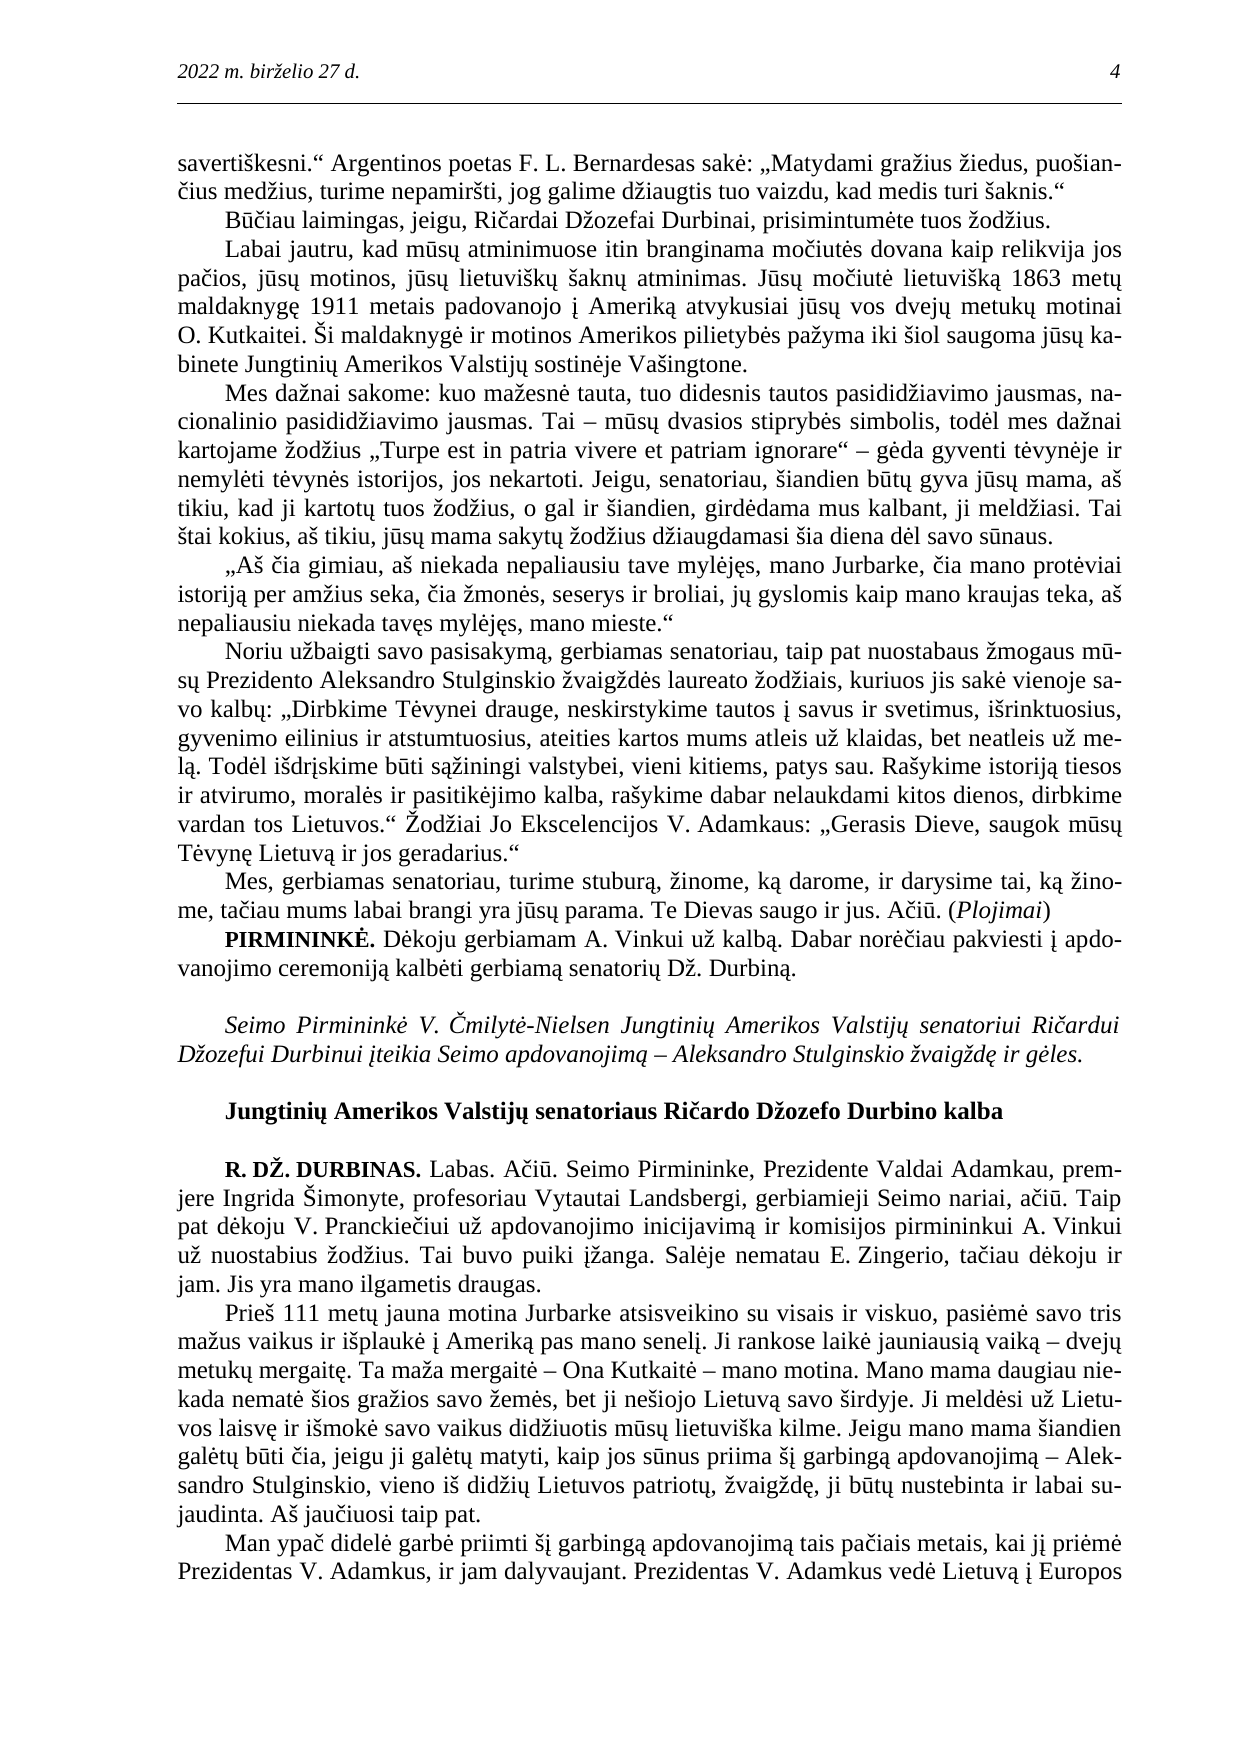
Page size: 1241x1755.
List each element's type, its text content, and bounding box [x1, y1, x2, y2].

text Sei­mo Pir­mi­nin­kė V. Čmi­ly­tė-Niel­sen Jung­ti­nių Ame­ri­kos Vals­ti­jų se­na­to­riui Ri­čar­dui Džo­ze­fui Dur­bi­nui įtei­kia Sei­mo ap­do­va­no­ji­mą – Alek­san­dro Stul­gins­kio žvaigž­dę ir gė­les. [177, 1010, 1122, 1068]
text PIRMININKĖ. Dė­ko­ju ger­bia­mam A. Vin­kui už kal­bą. Da­bar no­rė­čiau pa­kvies­ti į ap­do­va­no­ji­mo ce­re­mo­ni­ją kal­bė­ti ger­bia­mą se­na­to­rių Dž. Dur­bi­ną. [177, 924, 1122, 981]
text Prieš 111 me­tų jau­na mo­ti­na Jur­bar­ke at­si­svei­ki­no su vi­sais ir vis­kuo, pa­si­ė­mė sa­vo tris ma­žus vai­kus ir iš­plau­kė į Ame­ri­ką pas ma­no se­ne­lį. Ji ran­ko­se lai­kė jau­niau­sią vai­ką – dve­jų me­tu­kų mer­gai­tę. Ta ma­ža mer­gai­tė – Ona Kut­kai­tė – ma­no mo­ti­na. Ma­no ma­ma dau­giau nie­ka­da ne­ma­tė šios gra­žios sa­vo že­mės, bet ji ne­šio­jo Lie­tu­vą sa­vo šir­dy­je. Ji mel­dė­si už Lie­tu­vos lais­vę ir iš­mo­kė sa­vo vai­kus di­džiuo­tis mū­sų lie­tu­viš­ka kil­me. Jei­gu ma­no ma­ma šian­dien ga­lė­tų bū­ti čia, jei­gu ji ga­lė­tų ma­ty­ti, kaip jos sū­nus pri­ima šį gar­bin­gą ap­do­va­no­ji­mą – Alek­san­dro Stul­gins­kio, vie­no iš di­džių Lie­tu­vos pat­rio­tų, žvaigž­dę, ji bū­tų nu­ste­bin­ta ir la­bai su­jau­din­ta. Aš jau­čiuo­si taip pat. [177, 1298, 1122, 1528]
text La­bai jaut­ru, kad mū­sų at­mi­ni­muo­se itin bran­gi­na­ma mo­čiu­tės do­va­na kaip re­lik­vi­ja jos pa­čios, jū­sų mo­ti­nos, jū­sų lie­tu­viš­kų šak­nų at­mi­ni­mas. Jū­sų mo­čiu­tė lie­tu­viš­ką 1863 me­tų mal­dak­ny­gę 1911 me­tais pa­do­va­no­jo į Ame­ri­ką at­vy­ku­siai jū­sų vos dve­jų me­tu­kų mo­ti­nai O. Kut­kai­tei. Ši mal­dak­ny­gė ir mo­ti­nos Ame­ri­kos pi­lie­ty­bės pa­žy­ma iki šiol sau­go­ma jū­sų ka­bi­ne­te Jung­ti­nių Ame­ri­kos Vals­ti­jų sos­ti­nė­je Va­šing­to­ne. [177, 234, 1122, 378]
text No­riu už­baig­ti sa­vo pa­si­sa­ky­mą, ger­bia­mas se­na­to­riau, taip pat nuo­sta­baus žmo­gaus mū­sų Pre­zi­den­to Alek­san­dro Stul­gins­kio žvaigž­dės lau­re­a­to žo­džiais, ku­riuos jis sa­kė vie­no­je sa­vo kal­bų: „Dirb­ki­me Tė­vy­nei drau­ge, ne­skirs­ty­ki­me tau­tos į sa­vus ir sve­ti­mus, iš­rink­tuo­sius, gy­ve­ni­mo ei­li­nius ir at­stum­tuo­sius, at­ei­ties kar­tos mums at­leis už klai­das, bet ne­at­leis už me­lą. To­dėl iš­drįs­ki­me bū­ti są­ži­nin­gi vals­ty­bei, vie­ni ki­tiems, pa­tys sau. Ra­šy­ki­me is­to­ri­ją tie­sos ir at­vi­ru­mo, mo­ra­lės ir pa­si­ti­kė­ji­mo kal­ba, ra­šy­ki­me da­bar ne­lauk­da­mi ki­tos die­nos, dirb­ki­me var­dan tos Lie­tu­vos.“ Žo­džiai Jo Eks­ce­len­ci­jos V. Adam­kaus: „Ge­ra­sis Die­ve, sau­gok mū­sų Tė­vy­nę Lie­tu­vą ir jos ge­ra­da­rius.“ [177, 636, 1122, 866]
text „Aš čia gi­miau, aš nie­ka­da ne­pa­liau­siu ta­ve my­lė­jęs, ma­no Jur­bar­ke, čia ma­no pro­tė­viai is­to­ri­ją per am­žius se­ka, čia žmo­nės, se­se­rys ir bro­liai, jų gys­lo­mis kaip ma­no krau­jas te­ka, aš ne­pa­liau­siu nie­ka­da ta­vęs my­lė­jęs, ma­no mies­te.“ [177, 550, 1122, 636]
text Jung­ti­nių Ame­ri­kos Vals­ti­jų se­na­to­riaus Ri­čar­do Džo­ze­fo Dur­bi­no kal­ba [177, 1096, 1122, 1125]
text Mes, ger­bia­mas se­na­to­riau, tu­ri­me stu­bu­rą, ži­no­me, ką da­ro­me, ir da­ry­si­me tai, ką ži­no­me, ta­čiau mums la­bai bran­gi yra jū­sų pa­ra­ma. Te Die­vas sau­go ir jus. Ačiū. (Plo­ji­mai) [177, 866, 1122, 924]
text sa­ver­tiš­kes­ni.“ Ar­gen­ti­nos po­etas F. L. Ber­nar­de­sas sa­kė: „Ma­ty­da­mi gra­žius žie­dus, puo­šian­čius me­džius, tu­ri­me ne­pa­mirš­ti, jog ga­li­me džiaug­tis tuo vaiz­du, kad me­dis tu­ri šak­nis.“ [177, 148, 1122, 205]
text R. DŽ. DURBINAS. La­bas. Ačiū. Sei­mo Pir­mi­nin­ke, Pre­zi­den­te Val­dai Adam­kau, prem­je­re In­gri­da Ši­mo­ny­te, pro­fe­so­riau Vy­tau­tai Land­sber­gi, ger­bia­mie­ji Sei­mo na­riai, ačiū. Taip pat dė­ko­ju V. Pranc­kie­čiui už ap­do­va­no­ji­mo ini­ci­ja­vi­mą ir ko­mi­si­jos pir­mi­nin­kui A. Vin­kui už nuo­sta­bius žo­džius. Tai bu­vo pui­ki įžan­ga. Sa­lė­je ne­ma­tau E. Zin­ge­rio, ta­čiau dė­ko­ju ir jam. Jis yra ma­no il­ga­me­tis drau­gas. [177, 1154, 1122, 1298]
text Mes daž­nai sa­ko­me: kuo ma­žes­nė tau­ta, tuo di­des­nis tau­tos pa­si­di­džia­vi­mo jaus­mas, na­cio­na­li­nio pa­si­di­džia­vi­mo jaus­mas. Tai – mū­sų dva­sios stip­ry­bės sim­bo­lis, to­dėl mes daž­nai kar­to­ja­me žo­džius „Tur­pe est in pa­tria vi­ve­re et pa­triam ig­no­ra­re“ – gė­da gy­ven­ti tė­vy­nė­je ir ne­my­lė­ti tė­vy­nės is­to­ri­jos, jos ne­kar­to­ti. Jei­gu, se­na­to­riau, šian­dien bū­tų gy­va jū­sų ma­ma, aš ti­kiu, kad ji kar­to­tų tuos žo­džius, o gal ir šian­dien, gir­dė­da­ma mus kal­bant, ji mel­džia­si. Tai štai ko­kius, aš ti­kiu, jū­sų ma­ma sa­ky­tų žo­džius džiaug­da­ma­si šia die­na dėl sa­vo sū­naus. [177, 378, 1122, 550]
text Bū­čiau lai­min­gas, jei­gu, Ri­čar­dai Džo­ze­fai Dur­bi­nai, pri­si­min­tu­mė­te tuos žo­džius. [177, 205, 1122, 234]
text Man ypač di­de­lė gar­bė pri­im­ti šį gar­bin­gą ap­do­va­no­ji­mą tais pa­čiais me­tais, kai jį pri­ėmė Pre­zi­den­tas V. Adam­kus, ir jam da­ly­vau­jant. Pre­zi­den­tas V. Adam­kus ve­dė Lie­tu­vą į Eu­ro­pos [177, 1528, 1122, 1585]
